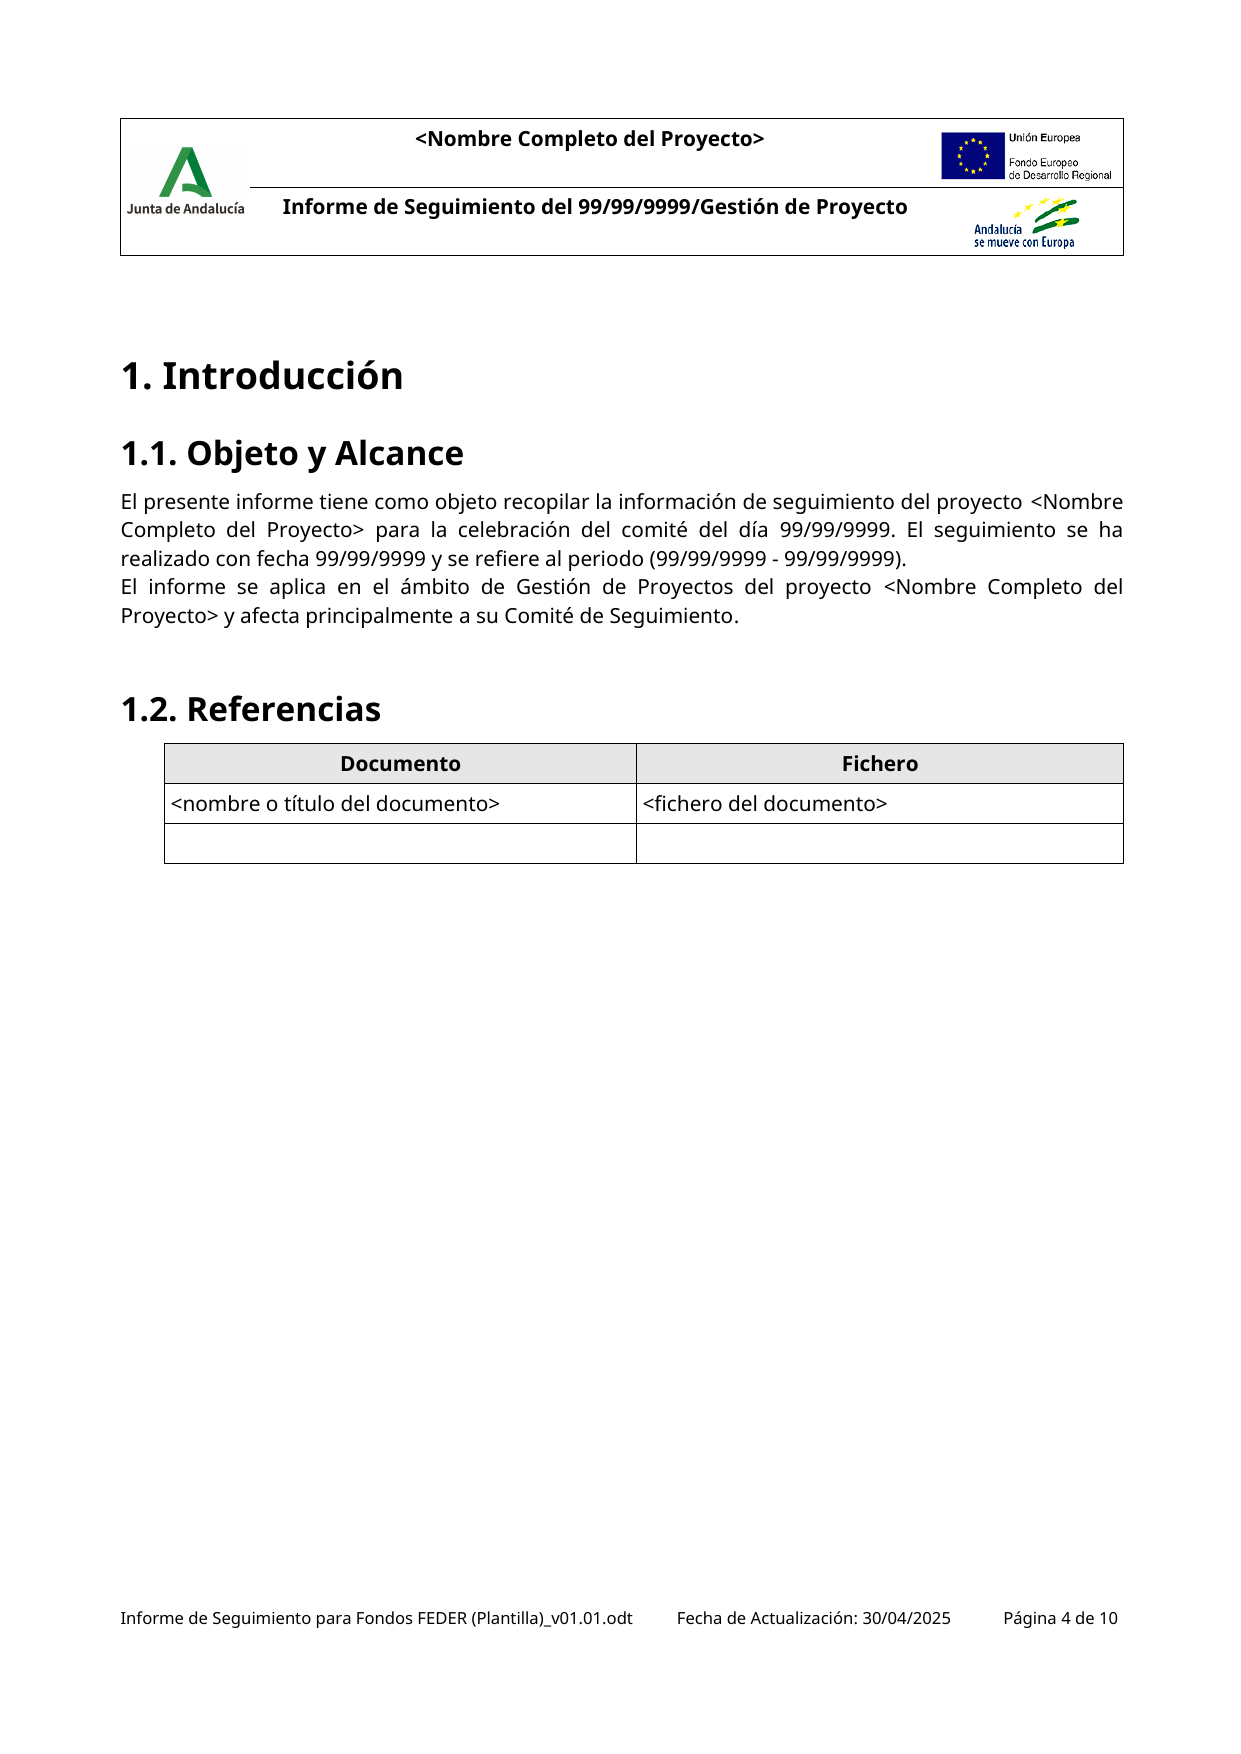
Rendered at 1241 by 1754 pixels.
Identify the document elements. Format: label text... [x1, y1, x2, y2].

table_cell [637, 824, 1123, 863]
table_cell <nombre o título del documento> [165, 784, 636, 823]
picture [126, 146, 245, 215]
table_cell <fichero del documento> [637, 784, 1123, 823]
table_header Fichero [637, 744, 1123, 783]
table_header Documento [165, 744, 636, 783]
subtitle Referencias [120, 686, 1123, 732]
subtitle Objeto y Alcance [120, 430, 1123, 475]
picture [941, 130, 1113, 181]
picture [974, 196, 1080, 249]
subtitle Introducción [120, 349, 1123, 400]
text El presente informe tiene como objeto recopilar la información de seguimiento del proyecto <Nombre Completo del Proyecto> para la celebración del comité del día 99/99/9999. El seguimiento se ha realizado con fecha 99/99/9999 y se refiere al periodo (99/99/9999 - 99/99/9999). [120, 487, 1123, 572]
text El informe se aplica en el ámbito de Gestión de Proyectos del proyecto <Nombre Completo del Proyecto> y afecta principalmente a su Comité de Seguimiento. [120, 572, 1123, 629]
table_cell [165, 824, 636, 863]
